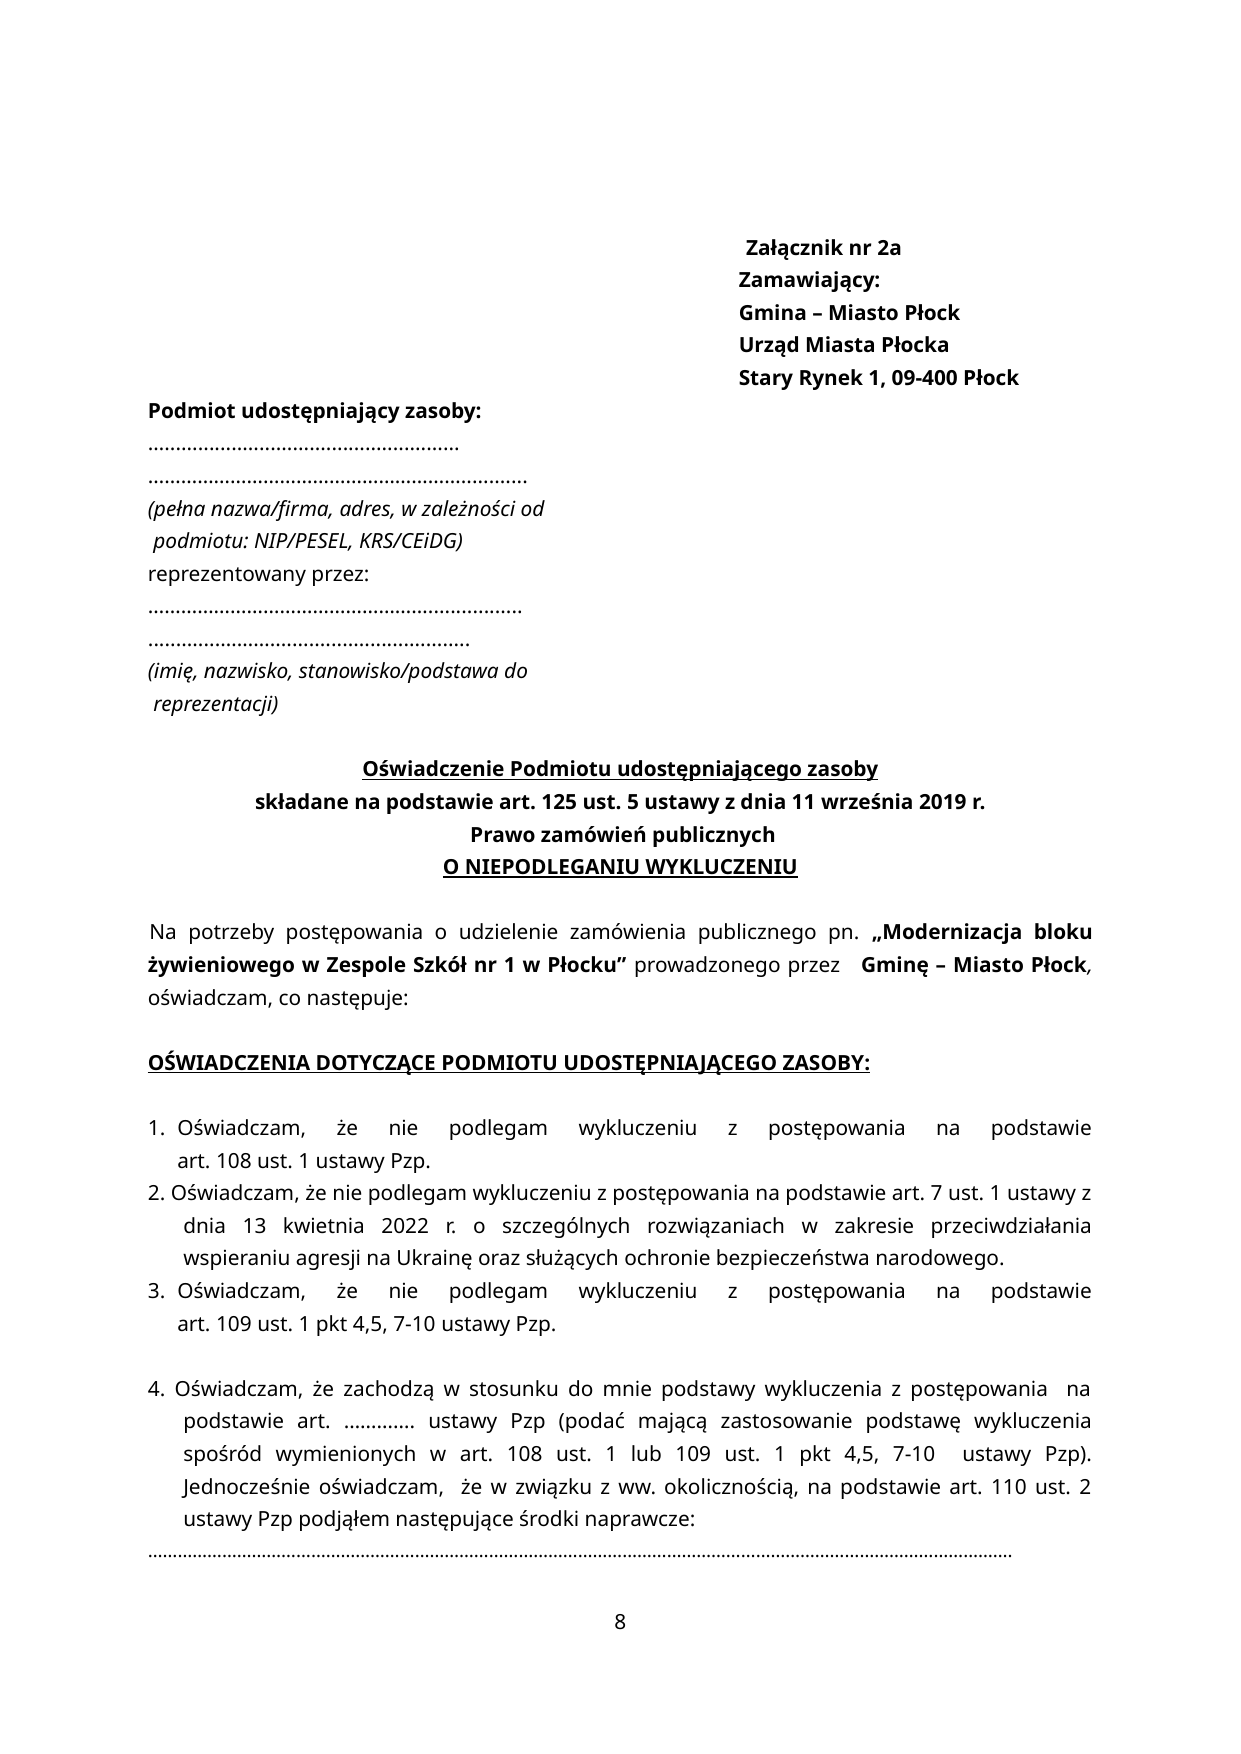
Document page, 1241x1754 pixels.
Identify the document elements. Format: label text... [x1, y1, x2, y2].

text składane na podstawie art. 125 ust. 5 ustawy z dnia 11 września 2019 r. [148, 787, 1093, 816]
text Zamawiający: [148, 265, 1093, 294]
text …..................................................... [148, 428, 1093, 457]
text Stary Rynek 1, 09-400 Płock [148, 363, 1093, 392]
text Urząd Miasta Płocka [148, 331, 1093, 359]
text reprezentacji) [148, 689, 1093, 718]
text Na potrzeby postępowania o udzielenie zamówienia publicznego pn. „Modernizacja bloku żywieniowego w Zespole Szkół nr 1 w Płocku” prowadzonego przez Gminę – Miasto Płock, oświadczam, co następuje: [148, 917, 1093, 1011]
text 1. Oświadczam, że nie podlegam wykluczeniu z postępowania na podstawie art. 108 ust. 1 ustawy Pzp. [148, 1113, 1093, 1174]
text Gmina – Miasto Płock [148, 298, 1093, 326]
text (imię, nazwisko, stanowisko/podstawa do [148, 657, 1093, 685]
text (pełna nazwa/firma, adres, w zależności od [148, 494, 1093, 522]
text O NIEPODLEGANIU WYKLUCZENIU [148, 852, 1093, 881]
text reprezentowany przez: [148, 559, 1093, 587]
text Załącznik nr 2a [148, 233, 1093, 261]
text podmiotu: NIP/PESEL, KRS/CEiDG) [148, 526, 1093, 555]
text 3. Oświadczam, że nie podlegam wykluczeniu z postępowania na podstawie art. 109 ust. 1 pkt 4,5, 7-10 ustawy Pzp. [148, 1276, 1093, 1337]
text …………………………………………………............ [148, 461, 1093, 489]
text …………………………………………………………………………………………………………………………………………………………. [148, 1537, 1093, 1562]
text Podmiot udostępniający zasoby: [148, 396, 1093, 424]
text Prawo zamówień publicznych [148, 820, 1093, 848]
text ……………………………………………................. [148, 591, 1093, 620]
text 2. Oświadczam, że nie podlegam wykluczeniu z postępowania na podstawie art. 7 ust. 1 ustawy z dnia 13 kwietnia 2022 r. o szczególnych rozwiązaniach w zakresie przeciwdziałania wspieraniu agresji na Ukrainę oraz służących ochronie bezpieczeństwa narodowego. [148, 1178, 1093, 1272]
text OŚWIADCZENIA DOTYCZĄCE PODMIOTU UDOSTĘPNIAJĄCEGO ZASOBY: [148, 1048, 1093, 1076]
text 4. Oświadczam, że zachodzą w stosunku do mnie podstawy wykluczenia z postępowania na podstawie art. …………. ustawy Pzp (podać mającą zastosowanie podstawę wykluczenia spośród wymienionych w art. 108 ust. 1 lub 109 ust. 1 pkt 4,5, 7-10 ustawy Pzp). Jednocześnie oświadczam, że w związku z ww. okolicznością, na podstawie art. 110 ust. 2 ustawy Pzp podjąłem następujące środki naprawcze: [148, 1374, 1093, 1533]
text Oświadczenie Podmiotu udostępniającego zasoby [148, 754, 1093, 783]
text .............……….................................... [148, 624, 1093, 652]
